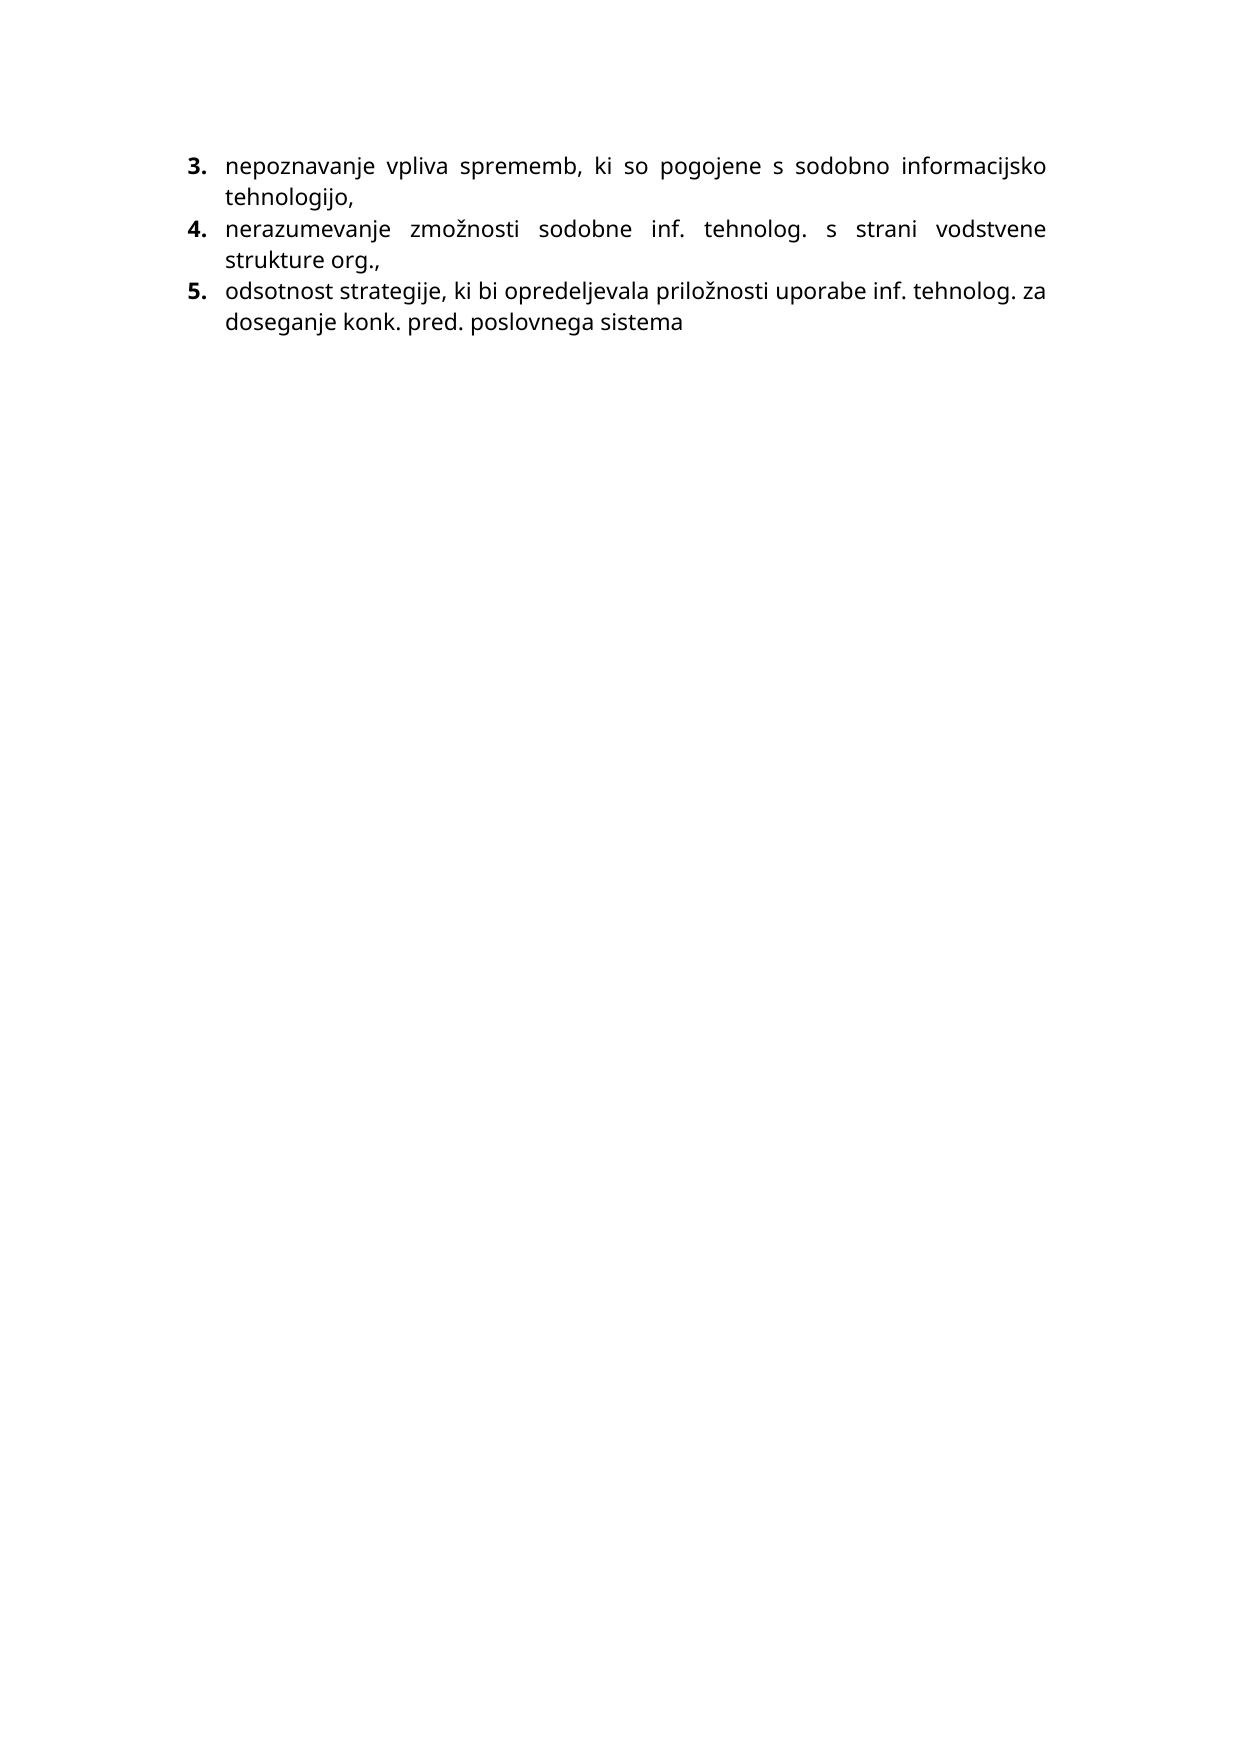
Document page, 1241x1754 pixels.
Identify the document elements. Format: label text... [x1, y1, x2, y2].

list nerazumevanje zmožnosti sodobne inf. tehnolog. s strani vodstvene strukture org., [187, 212, 1047, 275]
list odsotnost strategije, ki bi opredeljevala priložnosti uporabe inf. tehnolog. za doseganje konk. pred. poslovnega sistema [187, 275, 1047, 337]
list nepoznavanje vpliva sprememb, ki so pogojene s sodobno informacijsko tehnologijo, [187, 150, 1047, 212]
